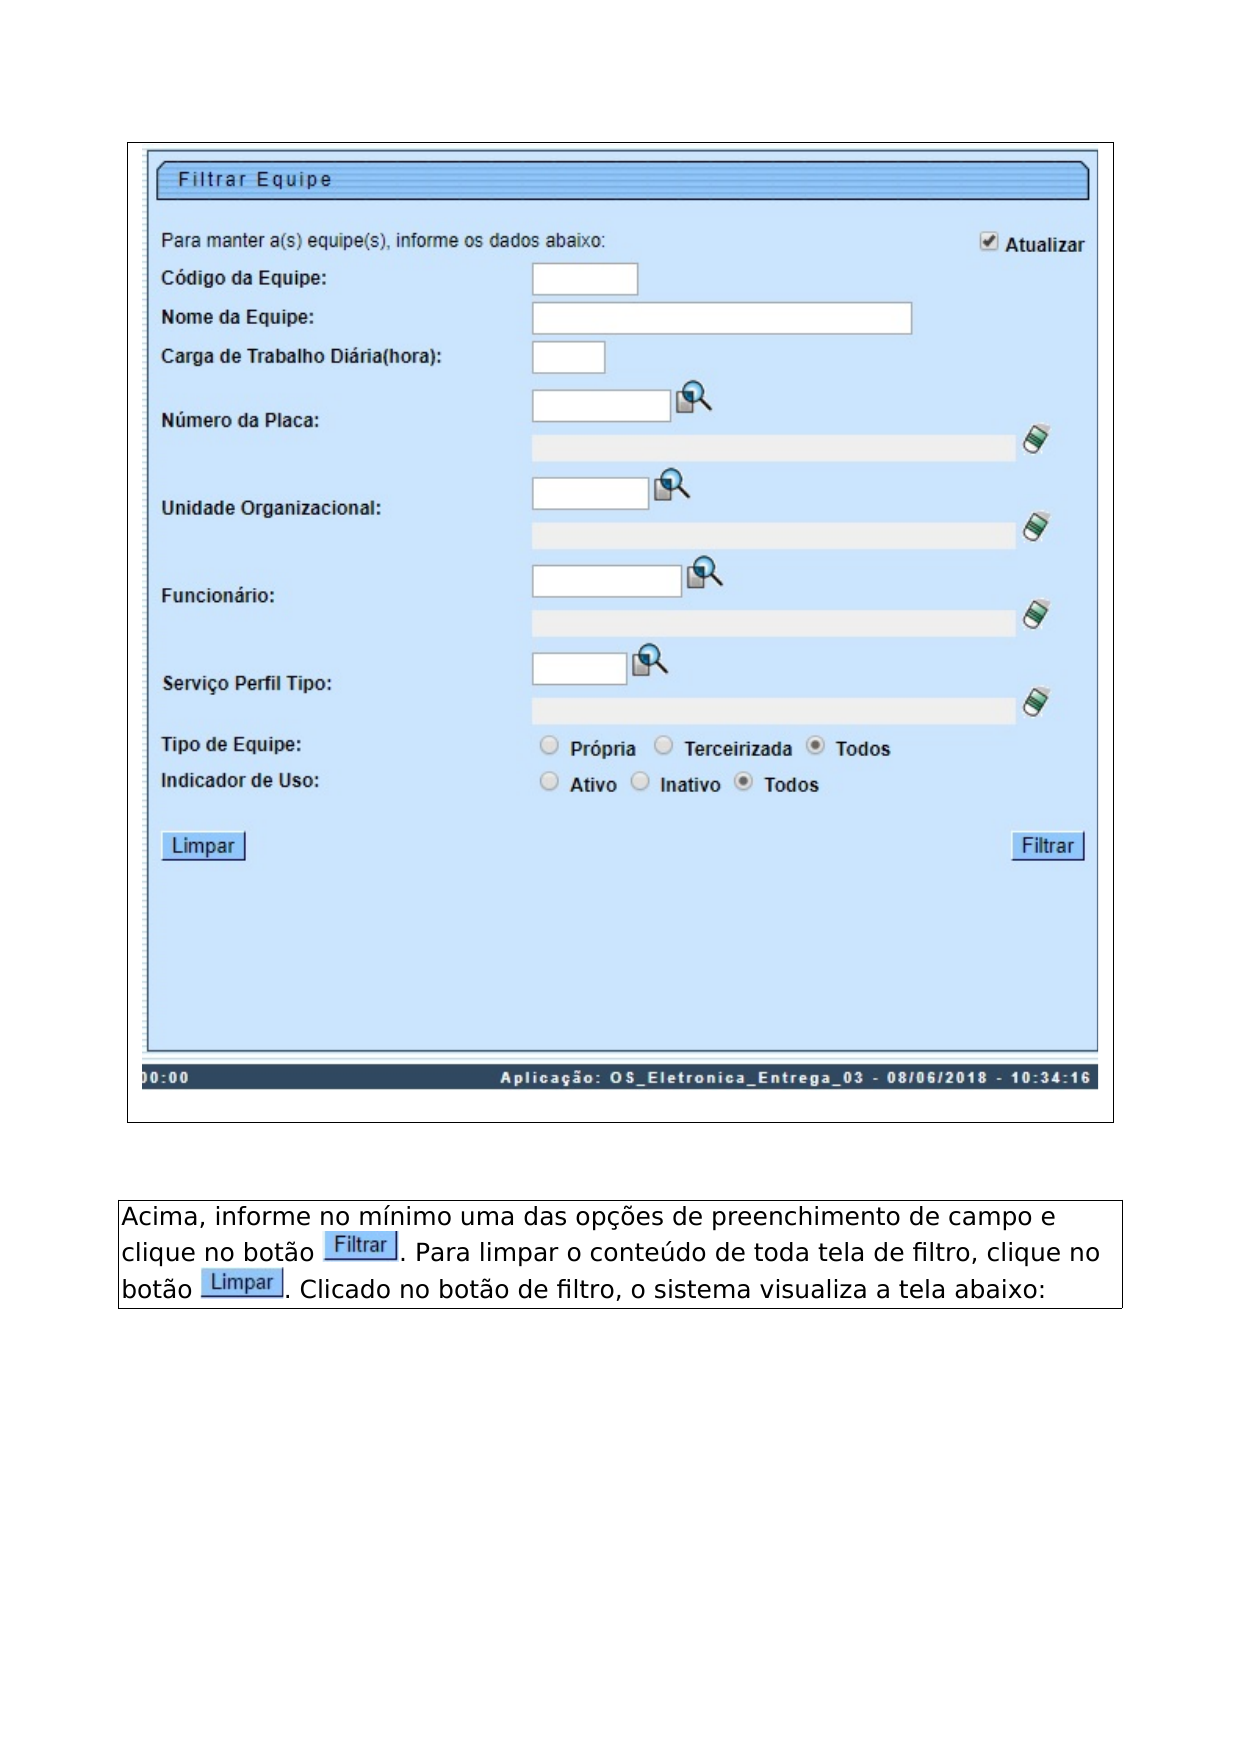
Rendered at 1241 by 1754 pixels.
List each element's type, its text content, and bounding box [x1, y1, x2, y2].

table_header Acima, informe no mínimo uma das opções de preenchimento de campo e clique no botão . Para limpar o conteúdo de toda tela de filtro, clique no botão . Clicado no botão de filtro, o sistema visualiza a tela abaixo: [119, 1201, 1122, 1307]
picture [200, 1267, 284, 1299]
picture [322, 1231, 399, 1262]
table_header [128, 143, 1113, 1122]
picture [142, 144, 1099, 1091]
